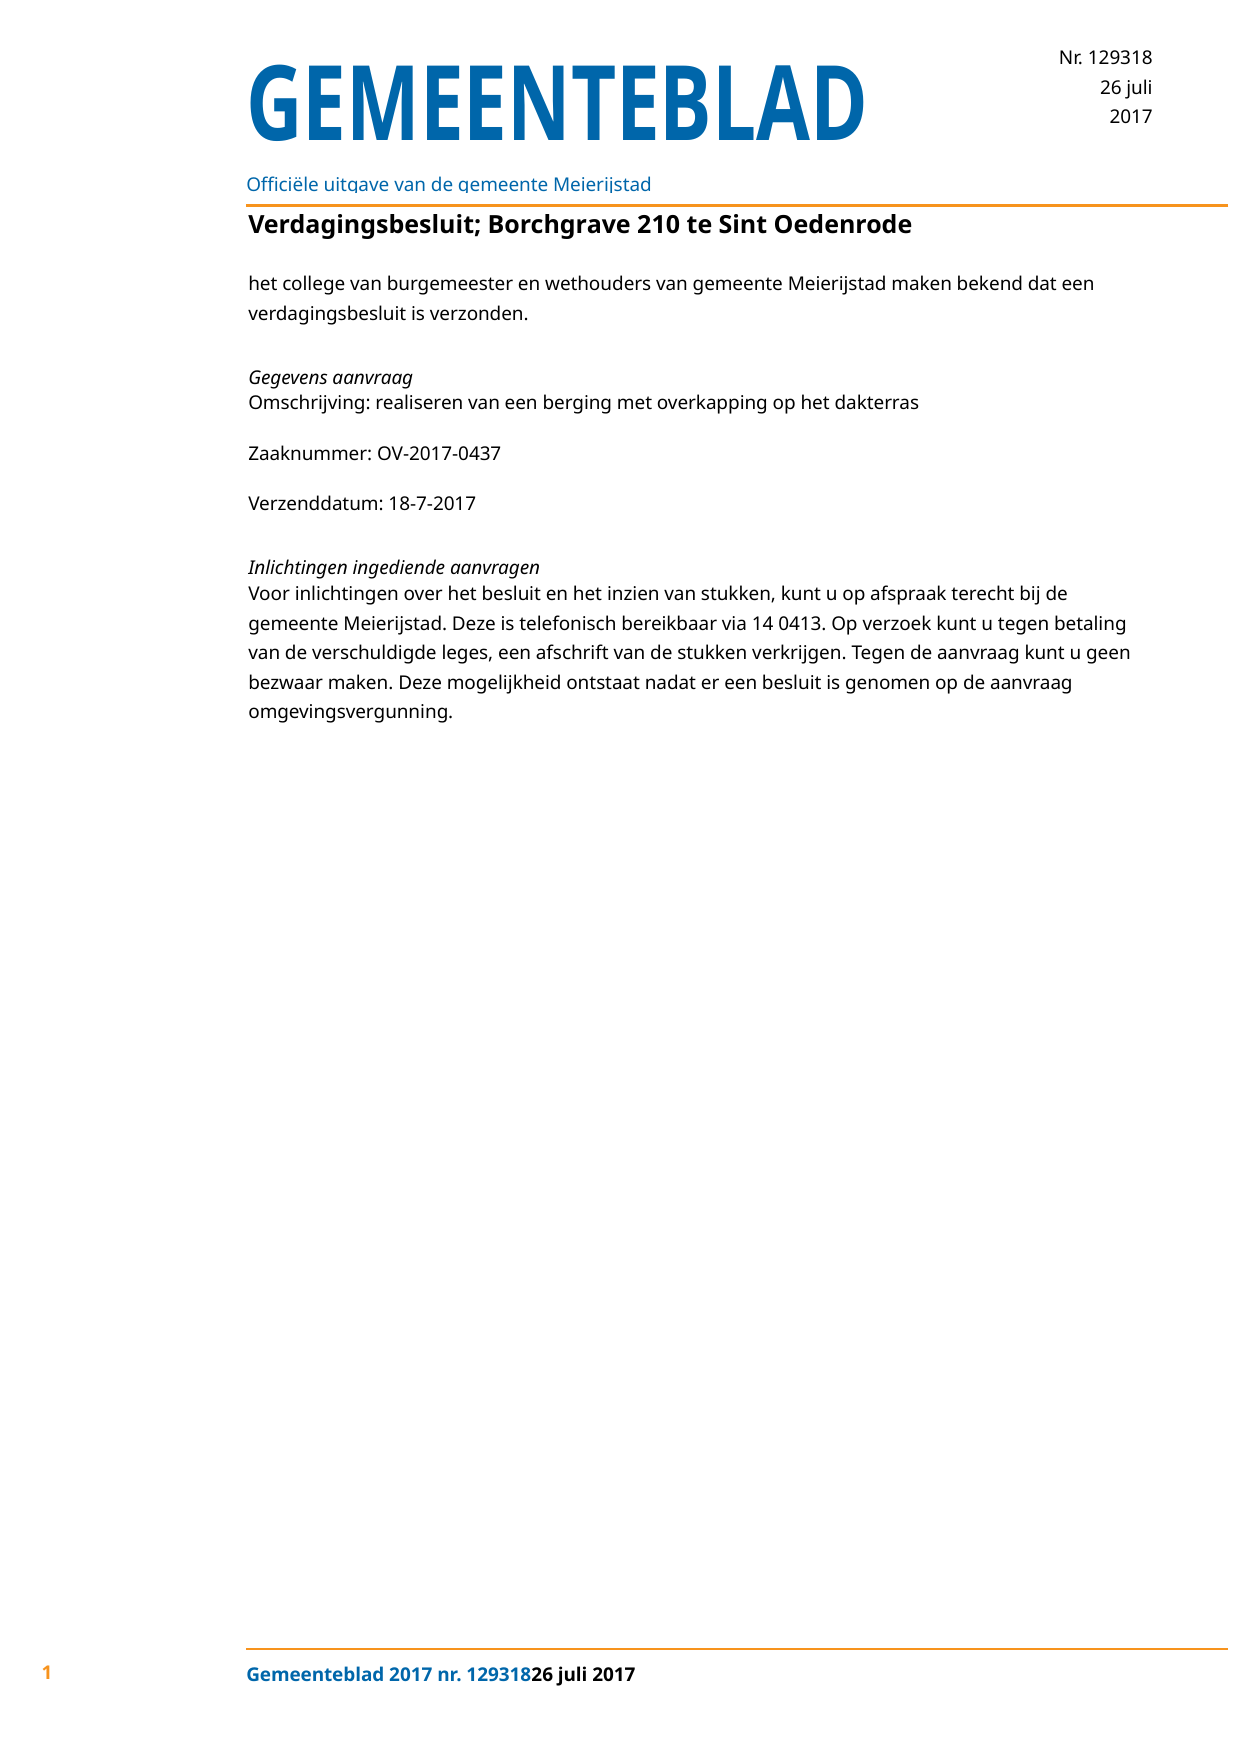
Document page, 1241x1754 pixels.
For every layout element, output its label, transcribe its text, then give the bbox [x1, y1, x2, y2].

text Gegevens aanvraag [248, 364, 1152, 389]
text Verzenddatum: 18-7-2017 [248, 490, 1152, 516]
text Voor inlichtingen over het besluit en het inzien van stukken, kunt u op afspraak terecht bij de gemeente Meierijstad. Deze is telefonisch bereikbaar via 14 0413. Op verzoek kunt u tegen betaling van de verschuldigde leges, een afschrift van de stukken verkrijgen. Tegen de aanvraag kunt u geen bezwaar maken. Deze mogelijkheid ontstaat nadat er een besluit is genomen op de aanvraag omgevingsvergunning. [248, 580, 1152, 724]
text Inlichtingen ingediende aanvragen [248, 554, 1152, 580]
picture [41, 47, 231, 172]
text het college van burgemeester en wethouders van gemeente Meierijstad maken bekend dat een verdagingsbesluit is verzonden. [248, 270, 1152, 326]
text Omschrijving: realiseren van een berging met overkapping op het dakterras [248, 389, 1152, 415]
text Verdagingsbesluit; Borchgrave 210 te Sint Oedenrode [248, 207, 1152, 241]
text Zaaknummer: OV-2017-0437 [248, 440, 1152, 466]
